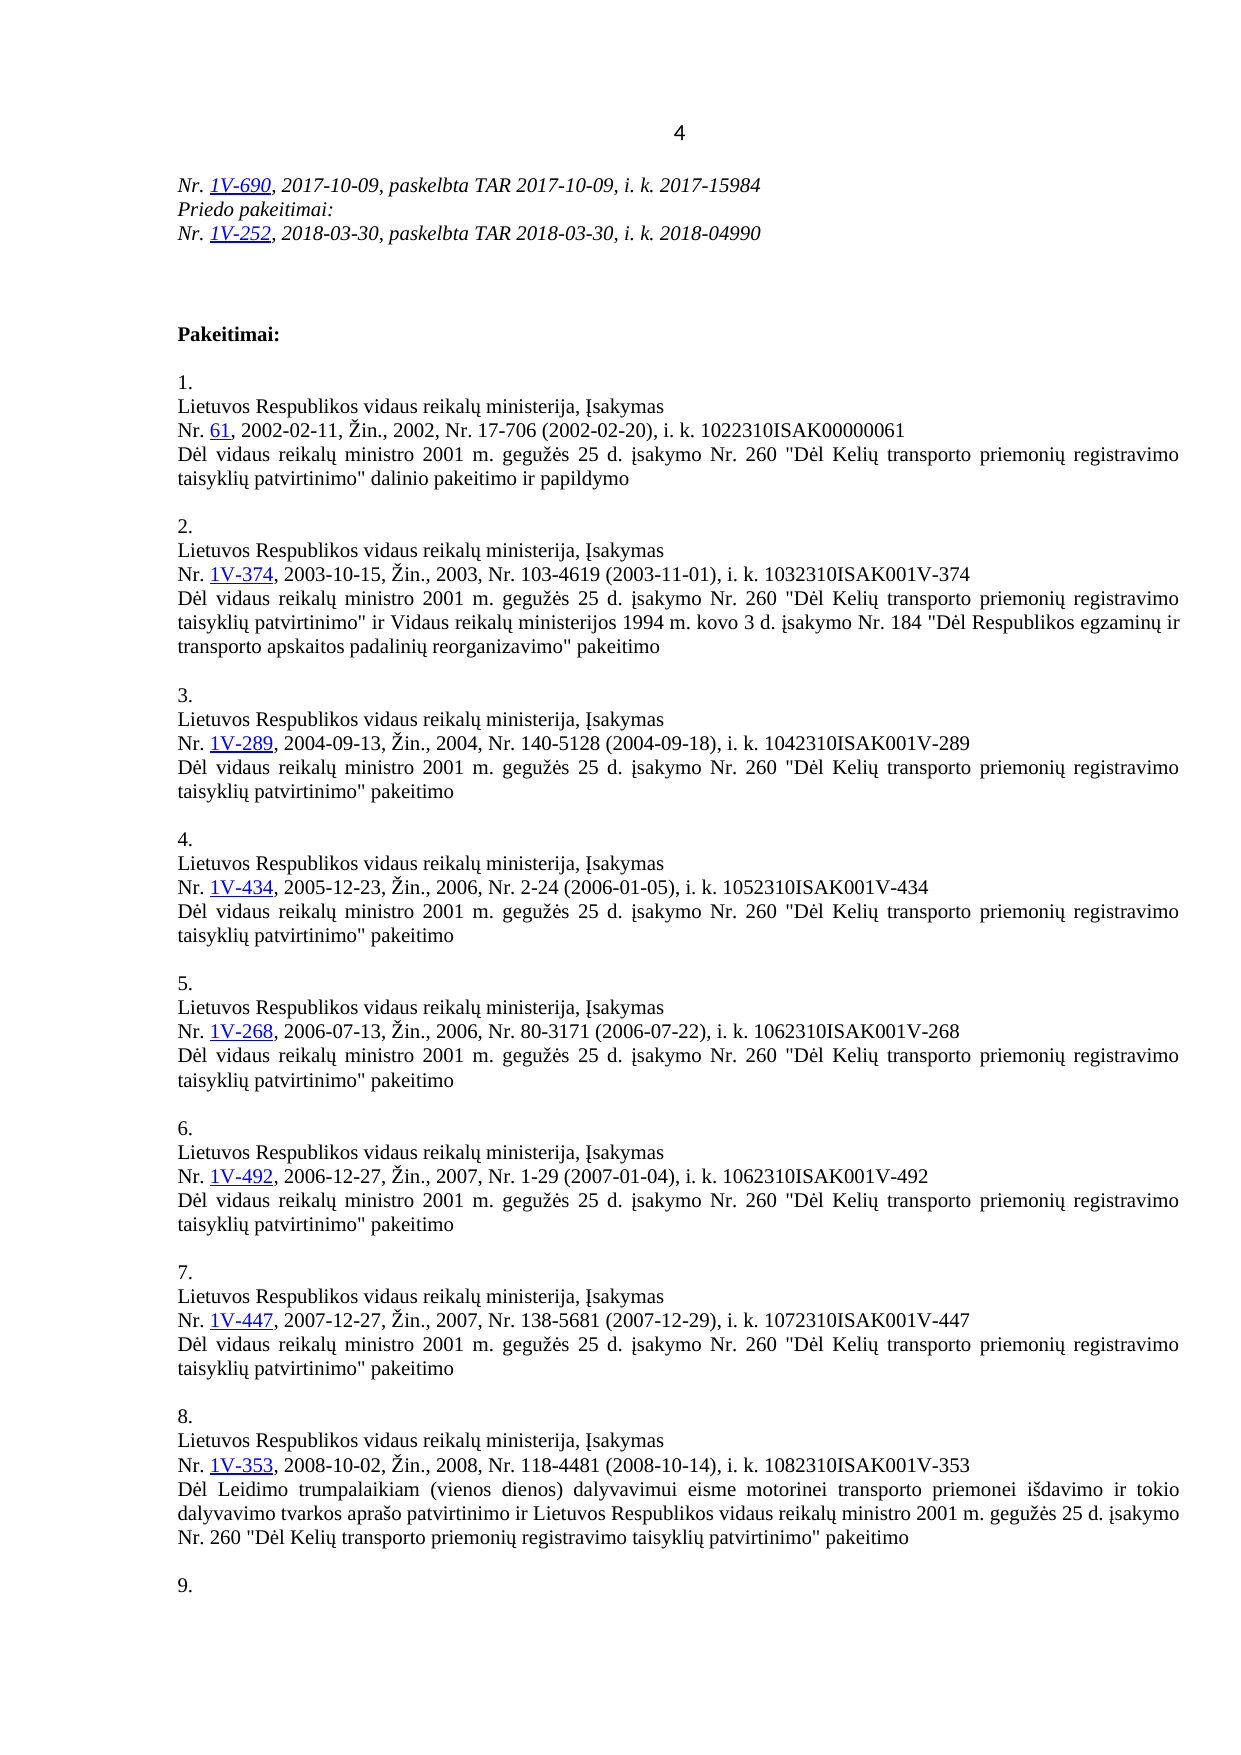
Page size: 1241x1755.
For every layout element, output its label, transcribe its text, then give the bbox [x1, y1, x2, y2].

text Dėl vidaus reikalų ministro 2001 m. gegužės 25 d. įsakymo Nr. 260 "Dėl Kelių transporto priemonių registravimo taisyklių patvirtinimo" pakeitimo [177, 1188, 1181, 1236]
text Nr. 1V-690, 2017-10-09, paskelbta TAR 2017-10-09, i. k. 2017-15984 [177, 172, 1181, 197]
text Nr. 1V-268, 2006-07-13, Žin., 2006, Nr. 80-3171 (2006-07-22), i. k. 1062310ISAK001V-268 [177, 1019, 1181, 1043]
text Nr. 1V-492, 2006-12-27, Žin., 2007, Nr. 1-29 (2007-01-04), i. k. 1062310ISAK001V-492 [177, 1164, 1181, 1188]
text Lietuvos Respublikos vidaus reikalų ministerija, Įsakymas [177, 1140, 1181, 1164]
text Nr. 1V-434, 2005-12-23, Žin., 2006, Nr. 2-24 (2006-01-05), i. k. 1052310ISAK001V-434 [177, 875, 1181, 899]
text 9. [177, 1573, 1181, 1597]
text Nr. 1V-252, 2018-03-30, paskelbta TAR 2018-03-30, i. k. 2018-04990 [177, 221, 1181, 245]
text Nr. 1V-374, 2003-10-15, Žin., 2003, Nr. 103-4619 (2003-11-01), i. k. 1032310ISAK001V-374 [177, 562, 1181, 586]
text Nr. 1V-353, 2008-10-02, Žin., 2008, Nr. 118-4481 (2008-10-14), i. k. 1082310ISAK001V-353 [177, 1452, 1181, 1477]
text Dėl vidaus reikalų ministro 2001 m. gegužės 25 d. įsakymo Nr. 260 "Dėl Kelių transporto priemonių registravimo taisyklių patvirtinimo" pakeitimo [177, 1043, 1181, 1092]
text 5. [177, 971, 1181, 995]
text Dėl vidaus reikalų ministro 2001 m. gegužės 25 d. įsakymo Nr. 260 "Dėl Kelių transporto priemonių registravimo taisyklių patvirtinimo" ir Vidaus reikalų ministerijos 1994 m. kovo 3 d. įsakymo Nr. 184 "Dėl Respublikos egzaminų ir transporto apskaitos padalinių reorganizavimo" pakeitimo [177, 586, 1181, 658]
text Nr. 1V-447, 2007-12-27, Žin., 2007, Nr. 138-5681 (2007-12-29), i. k. 1072310ISAK001V-447 [177, 1308, 1181, 1332]
text Lietuvos Respublikos vidaus reikalų ministerija, Įsakymas [177, 1284, 1181, 1308]
text 1. [177, 370, 1181, 394]
text 2. [177, 514, 1181, 538]
text Lietuvos Respublikos vidaus reikalų ministerija, Įsakymas [177, 394, 1181, 418]
text Dėl vidaus reikalų ministro 2001 m. gegužės 25 d. įsakymo Nr. 260 "Dėl Kelių transporto priemonių registravimo taisyklių patvirtinimo" pakeitimo [177, 1332, 1181, 1380]
text Pakeitimai: [177, 322, 1181, 346]
text 7. [177, 1260, 1181, 1284]
text 6. [177, 1116, 1181, 1140]
text 3. [177, 682, 1181, 707]
text Lietuvos Respublikos vidaus reikalų ministerija, Įsakymas [177, 707, 1181, 731]
text 8. [177, 1404, 1181, 1428]
text Lietuvos Respublikos vidaus reikalų ministerija, Įsakymas [177, 1428, 1181, 1452]
text Nr. 61, 2002-02-11, Žin., 2002, Nr. 17-706 (2002-02-20), i. k. 1022310ISAK00000061 [177, 418, 1181, 442]
text Priedo pakeitimai: [177, 197, 1181, 221]
text Lietuvos Respublikos vidaus reikalų ministerija, Įsakymas [177, 851, 1181, 875]
text 4. [177, 827, 1181, 851]
text Dėl vidaus reikalų ministro 2001 m. gegužės 25 d. įsakymo Nr. 260 "Dėl Kelių transporto priemonių registravimo taisyklių patvirtinimo" pakeitimo [177, 755, 1181, 803]
text Nr. 1V-289, 2004-09-13, Žin., 2004, Nr. 140-5128 (2004-09-18), i. k. 1042310ISAK001V-289 [177, 731, 1181, 755]
text Dėl vidaus reikalų ministro 2001 m. gegužės 25 d. įsakymo Nr. 260 "Dėl Kelių transporto priemonių registravimo taisyklių patvirtinimo" dalinio pakeitimo ir papildymo [177, 442, 1181, 490]
text Lietuvos Respublikos vidaus reikalų ministerija, Įsakymas [177, 538, 1181, 562]
text Dėl vidaus reikalų ministro 2001 m. gegužės 25 d. įsakymo Nr. 260 "Dėl Kelių transporto priemonių registravimo taisyklių patvirtinimo" pakeitimo [177, 899, 1181, 947]
text Lietuvos Respublikos vidaus reikalų ministerija, Įsakymas [177, 995, 1181, 1019]
text Dėl Leidimo trumpalaikiam (vienos dienos) dalyvavimui eisme motorinei transporto priemonei išdavimo ir tokio dalyvavimo tvarkos aprašo patvirtinimo ir Lietuvos Respublikos vidaus reikalų ministro 2001 m. gegužės 25 d. įsakymo Nr. 260 "Dėl Kelių transporto priemonių registravimo taisyklių patvirtinimo" pakeitimo [177, 1477, 1181, 1549]
